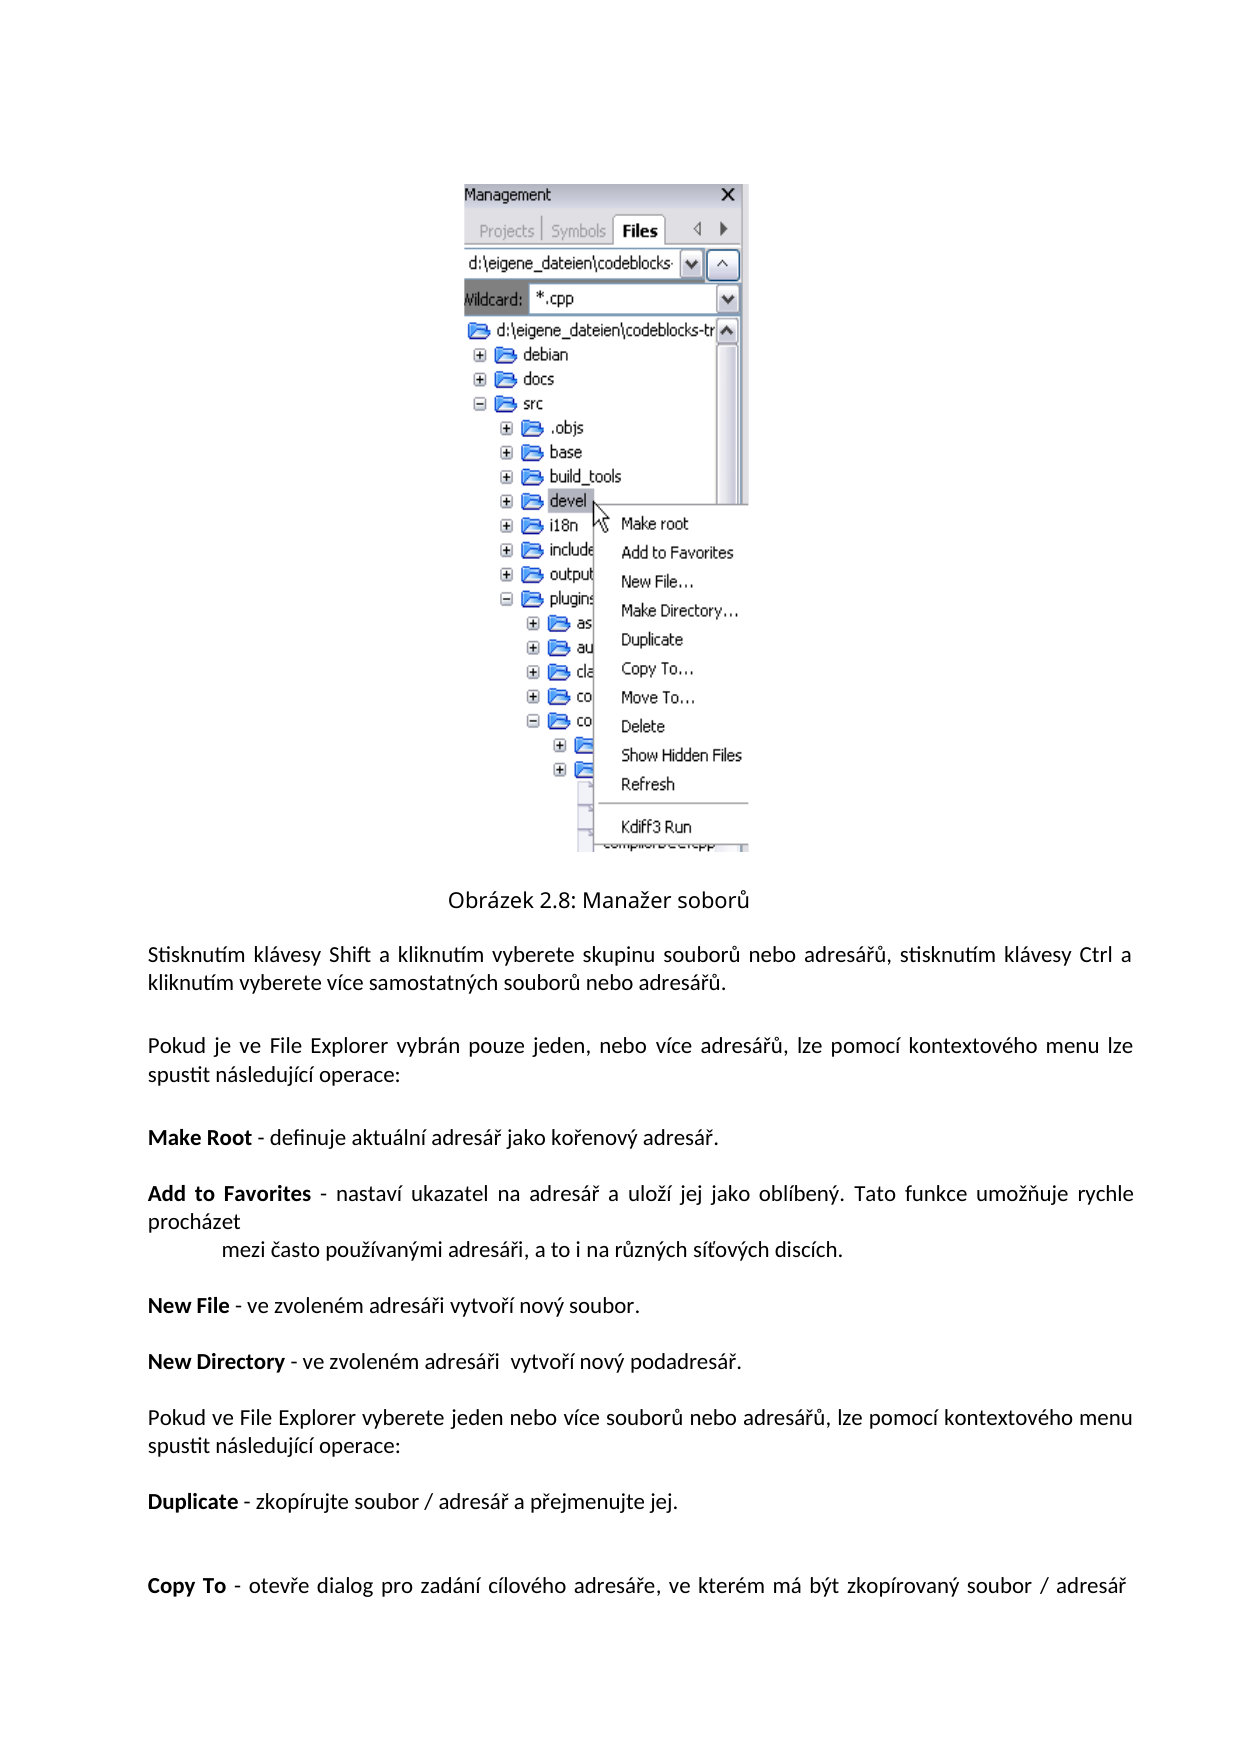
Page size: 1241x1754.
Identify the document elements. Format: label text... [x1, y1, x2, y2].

text New File - ve zvoleném adresáři vytvoří nový soubor. [148, 1291, 1134, 1319]
text Pokud je ve File Explorer vybrán pouze jeden, nebo více adresářů, lze pomocí kontextového menu lze spustit následující operace: [148, 1032, 1134, 1088]
text New Directory - ve zvoleném adresáři vytvoří nový podadresář. [148, 1347, 1134, 1375]
text Obrázek 2.8: Manažer soborů [148, 885, 1134, 915]
text Copy To - otevře dialog pro zadání cílového adresáře, ve kterém má být zkopírovaný soubor / adresář [148, 1572, 1134, 1599]
text Stisknutím klávesy Shift a kliknutím vyberete skupinu souborů nebo adresářů, stisknutím klávesy Ctrl a kliknutím vyberete více samostatných souborů nebo adresářů. [148, 940, 1134, 996]
text Add to Favorites - nastaví ukazatel na adresář a uloží jej jako oblíbený. Tato funkce umožňuje rychle procházet [148, 1179, 1134, 1235]
text Make Root - definuje aktuální adresář jako kořenový adresář. [148, 1123, 1134, 1151]
text Duplicate - zkopírujte soubor / adresář a přejmenujte jej. [148, 1487, 1134, 1516]
text Pokud ve File Explorer vyberete jeden nebo více souborů nebo adresářů, lze pomocí kontextového menu spustit následující operace: [148, 1403, 1134, 1459]
text mezi často používanými adresáři, a to i na různých síťových discích. [148, 1235, 1134, 1263]
